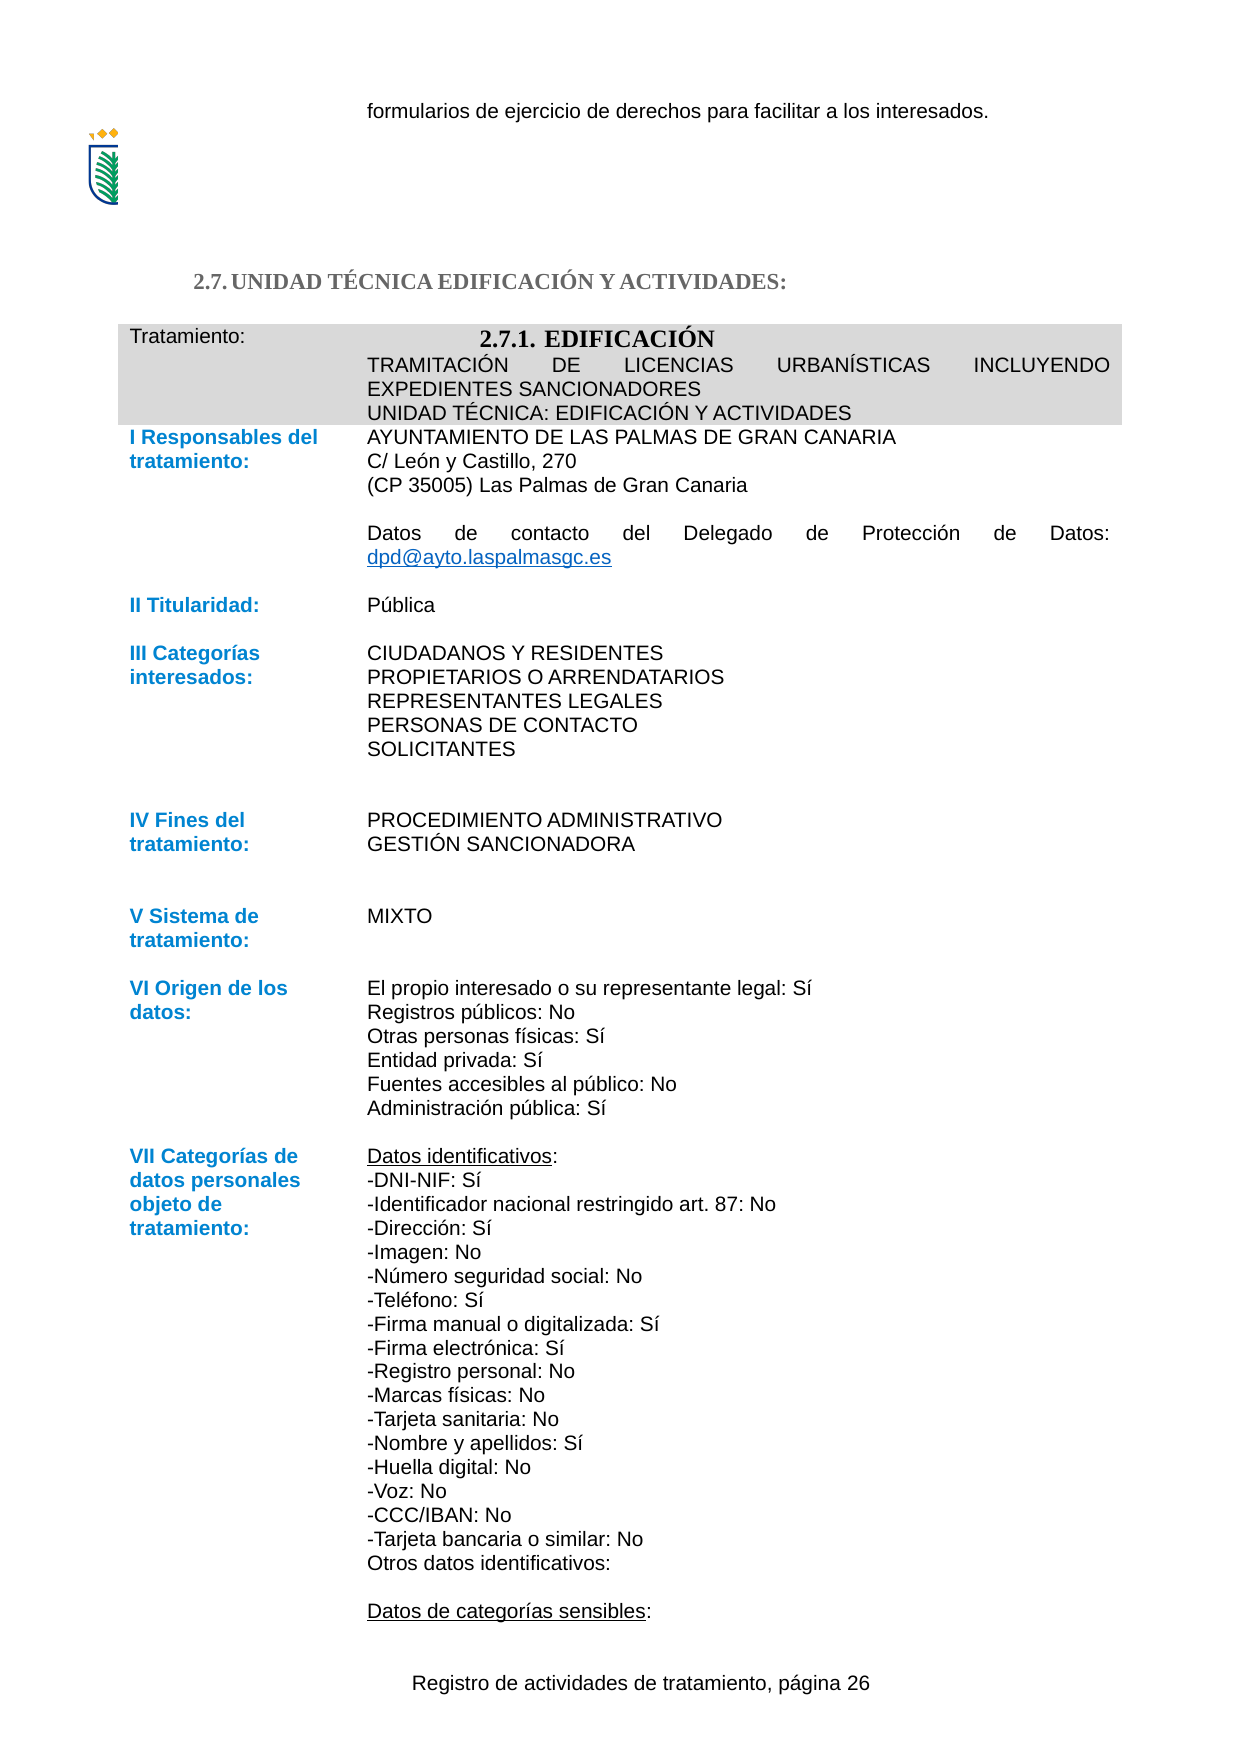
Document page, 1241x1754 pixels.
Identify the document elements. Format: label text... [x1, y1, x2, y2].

table_cell III Categorías interesados: [118, 641, 356, 808]
table_cell [118, 99, 356, 243]
table_cell V Sistema de tratamiento: [118, 904, 356, 976]
table_cell Datos identificativos: -DNI-NIF: Sí -Identificador nacional restringido art. 87: No -Dirección: Sí -Imagen: No -Número seguridad social: No -Teléfono: Sí -Firma manual o digitalizada: Sí -Firma electrónica: Sí -Registro personal: No -Marcas físicas: No -Tarjeta sanitaria: No -Nombre y apellidos: Sí -Huella digital: No -Voz: No -CCC/IBAN: No -Tarjeta bancaria o similar: No Otros datos identificativos: Datos de categorías sensibles: [356, 1144, 1122, 1623]
table_cell MIXTO [356, 904, 1122, 976]
table_cell VII Categorías de datos personales objeto de tratamiento: [118, 1144, 356, 1623]
table_cell Pública [356, 593, 1122, 641]
table_cell II Titularidad: [118, 593, 356, 641]
table_cell CIUDADANOS Y RESIDENTES PROPIETARIOS O ARRENDATARIOS REPRESENTANTES LEGALES PERSONAS DE CONTACTO SOLICITANTES [356, 641, 1122, 808]
table_header EDIFICACIÓN TRAMITACIÓN DE LICENCIAS URBANÍSTICAS INCLUYENDO EXPEDIENTES SANCIONADORES UNIDAD TÉCNICA: EDIFICACIÓN Y ACTIVIDADES [356, 324, 1122, 425]
table_cell formularios de ejercicio de derechos para facilitar a los interesados. [356, 99, 1122, 243]
table_cell AYUNTAMIENTO DE LAS PALMAS DE GRAN CANARIA C/ León y Castillo, 270 (CP 35005) Las Palmas de Gran Canaria Datos de contacto del Delegado de Protección de Datos: dpd@ayto.laspalmasgc.es [356, 425, 1122, 593]
table_cell El propio interesado o su representante legal: Sí Registros públicos: No Otras personas físicas: Sí Entidad privada: Sí Fuentes accesibles al público: No Administración pública: Sí [356, 976, 1122, 1144]
table_cell I Responsables del tratamiento: [118, 425, 356, 593]
subtitle UNIDAD TÉCNICA EDIFICACIÓN Y ACTIVIDADES: [193, 268, 1122, 294]
table_header Tratamiento: [118, 324, 356, 425]
picture [88, 128, 118, 205]
table_cell PROCEDIMIENTO ADMINISTRATIVO GESTIÓN SANCIONADORA [356, 808, 1122, 904]
table_cell VI Origen de los datos: [118, 976, 356, 1144]
table_cell IV Fines del tratamiento: [118, 808, 356, 904]
